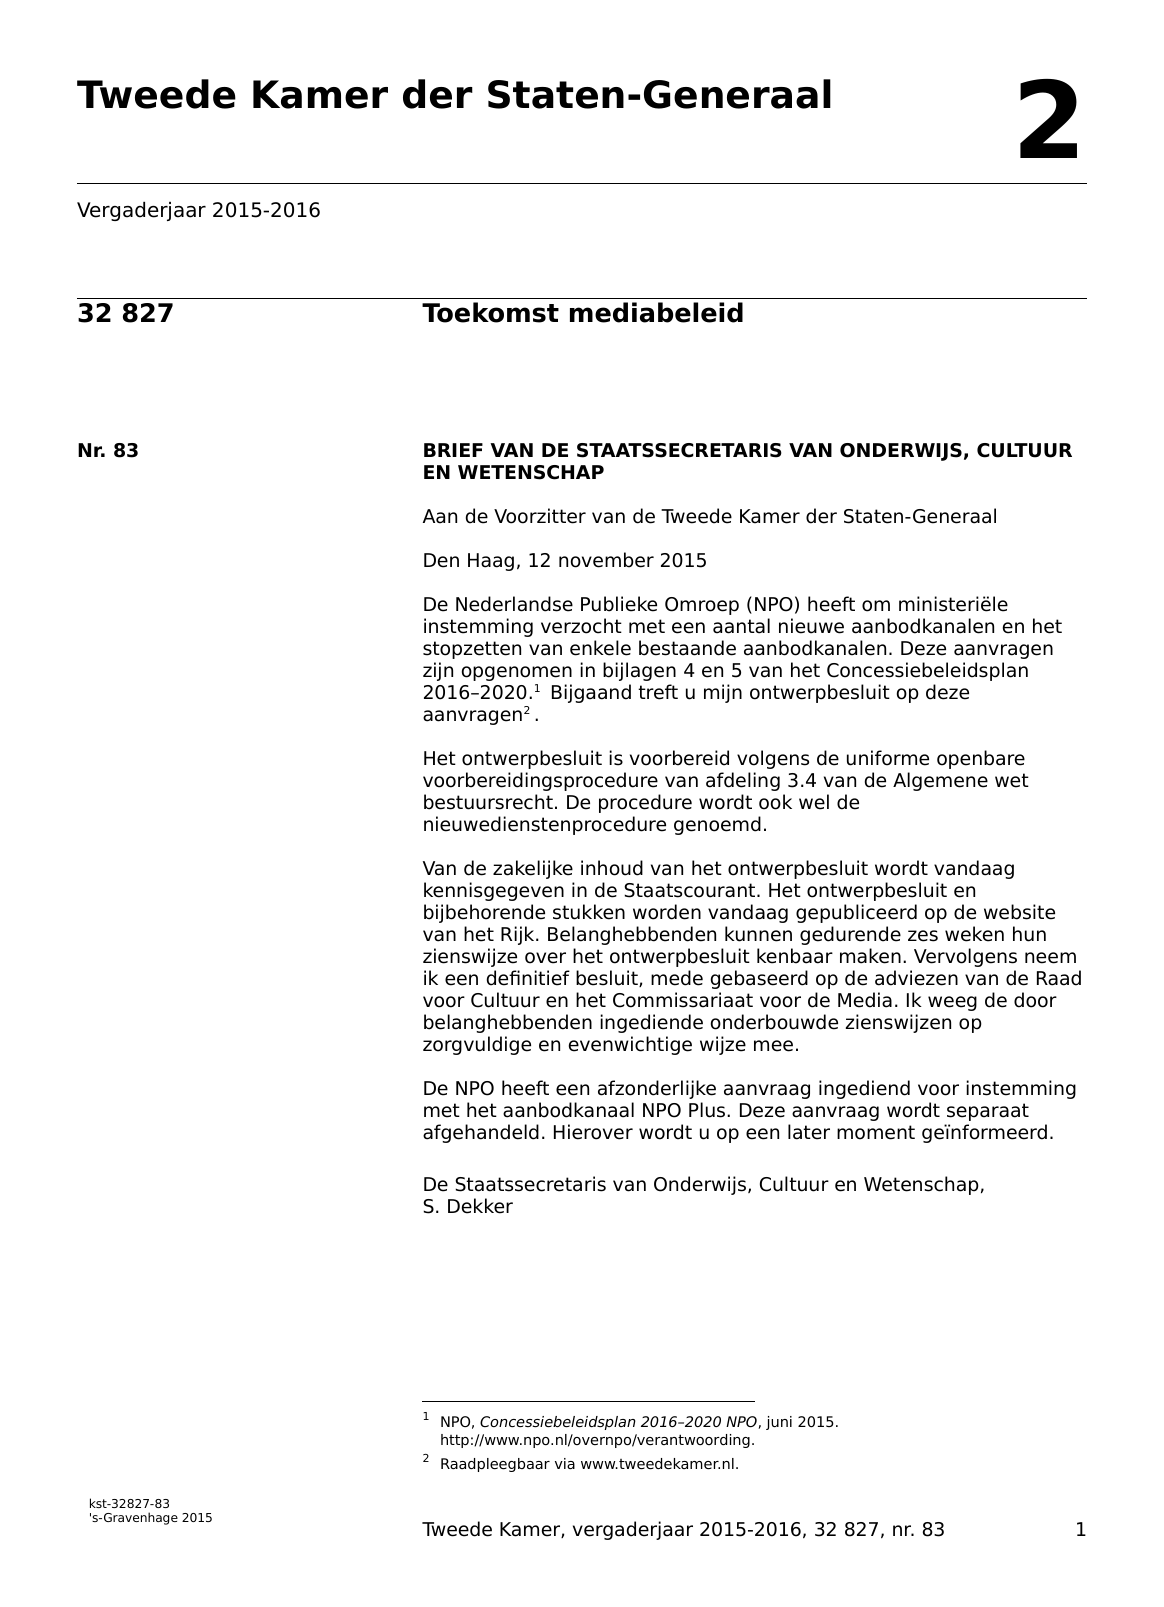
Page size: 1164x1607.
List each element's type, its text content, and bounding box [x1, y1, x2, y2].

text NPO, Concessiebeleidsplan 2016–2020 NPO, juni 2015. http://www.npo.nl/overnpo/verantwoording. [422, 1410, 1087, 1449]
text 's-Gravenhage 2015 [88, 1511, 323, 1525]
table_header Tweede Kamer der Staten-Generaal [77, 59, 886, 183]
subtitle 32 827 Toekomst mediabeleid [77, 299, 1087, 329]
text De Staatssecretaris van Onderwijs, Cultuur en Wetenschap, S. Dekker [422, 1174, 1087, 1218]
table_header 2 [886, 59, 1087, 183]
text Het ontwerpbesluit is voorbereid volgens de uniforme openbare voorbereidingsprocedure van afdeling 3.4 van de Algemene wet bestuursrecht. De procedure wordt ook wel de nieuwedienstenprocedure genoemd. [422, 748, 1087, 836]
text kst-32827-83 [88, 1497, 323, 1511]
text Raadpleegbaar via www.tweedekamer.nl. [422, 1452, 1087, 1474]
text Aan de Voorzitter van de Tweede Kamer der Staten-Generaal [422, 506, 1087, 528]
text De Nederlandse Publieke Omroep (NPO) heeft om ministeriële instemming verzocht met een aantal nieuwe aanbodkanalen en het stopzetten van enkele bestaande aanbodkanalen. Deze aanvragen zijn opgenomen in bijlagen 4 en 5 van het Concessiebeleidsplan 2016–2020. Bijgaand treft u mijn ontwerpbesluit op deze aanvragen. [422, 594, 1087, 726]
table_cell Vergaderjaar 2015-2016 [77, 184, 1087, 298]
text Den Haag, 12 november 2015 [422, 550, 1087, 572]
text Van de zakelijke inhoud van het ontwerpbesluit wordt vandaag kennisgegeven in de Staatscourant. Het ontwerpbesluit en bijbehorende stukken worden vandaag gepubliceerd op de website van het Rijk. Belanghebbenden kunnen gedurende zes weken hun zienswijze over het ontwerpbesluit kenbaar maken. Vervolgens neem ik een definitief besluit, mede gebaseerd op de adviezen van de Raad voor Cultuur en het Commissariaat voor de Media. Ik weeg de door belanghebbenden ingediende onderbouwde zienswijzen op zorgvuldige en evenwichtige wijze mee. [422, 858, 1087, 1056]
subtitle Nr. 83 BRIEF VAN DE STAATSSECRETARIS VAN ONDERWIJS, CULTUUR EN WETENSCHAP [77, 440, 1087, 484]
text De NPO heeft een afzonderlijke aanvraag ingediend voor instemming met het aanbodkanaal NPO Plus. Deze aanvraag wordt separaat afgehandeld. Hierover wordt u op een later moment geïnformeerd. [422, 1078, 1087, 1144]
